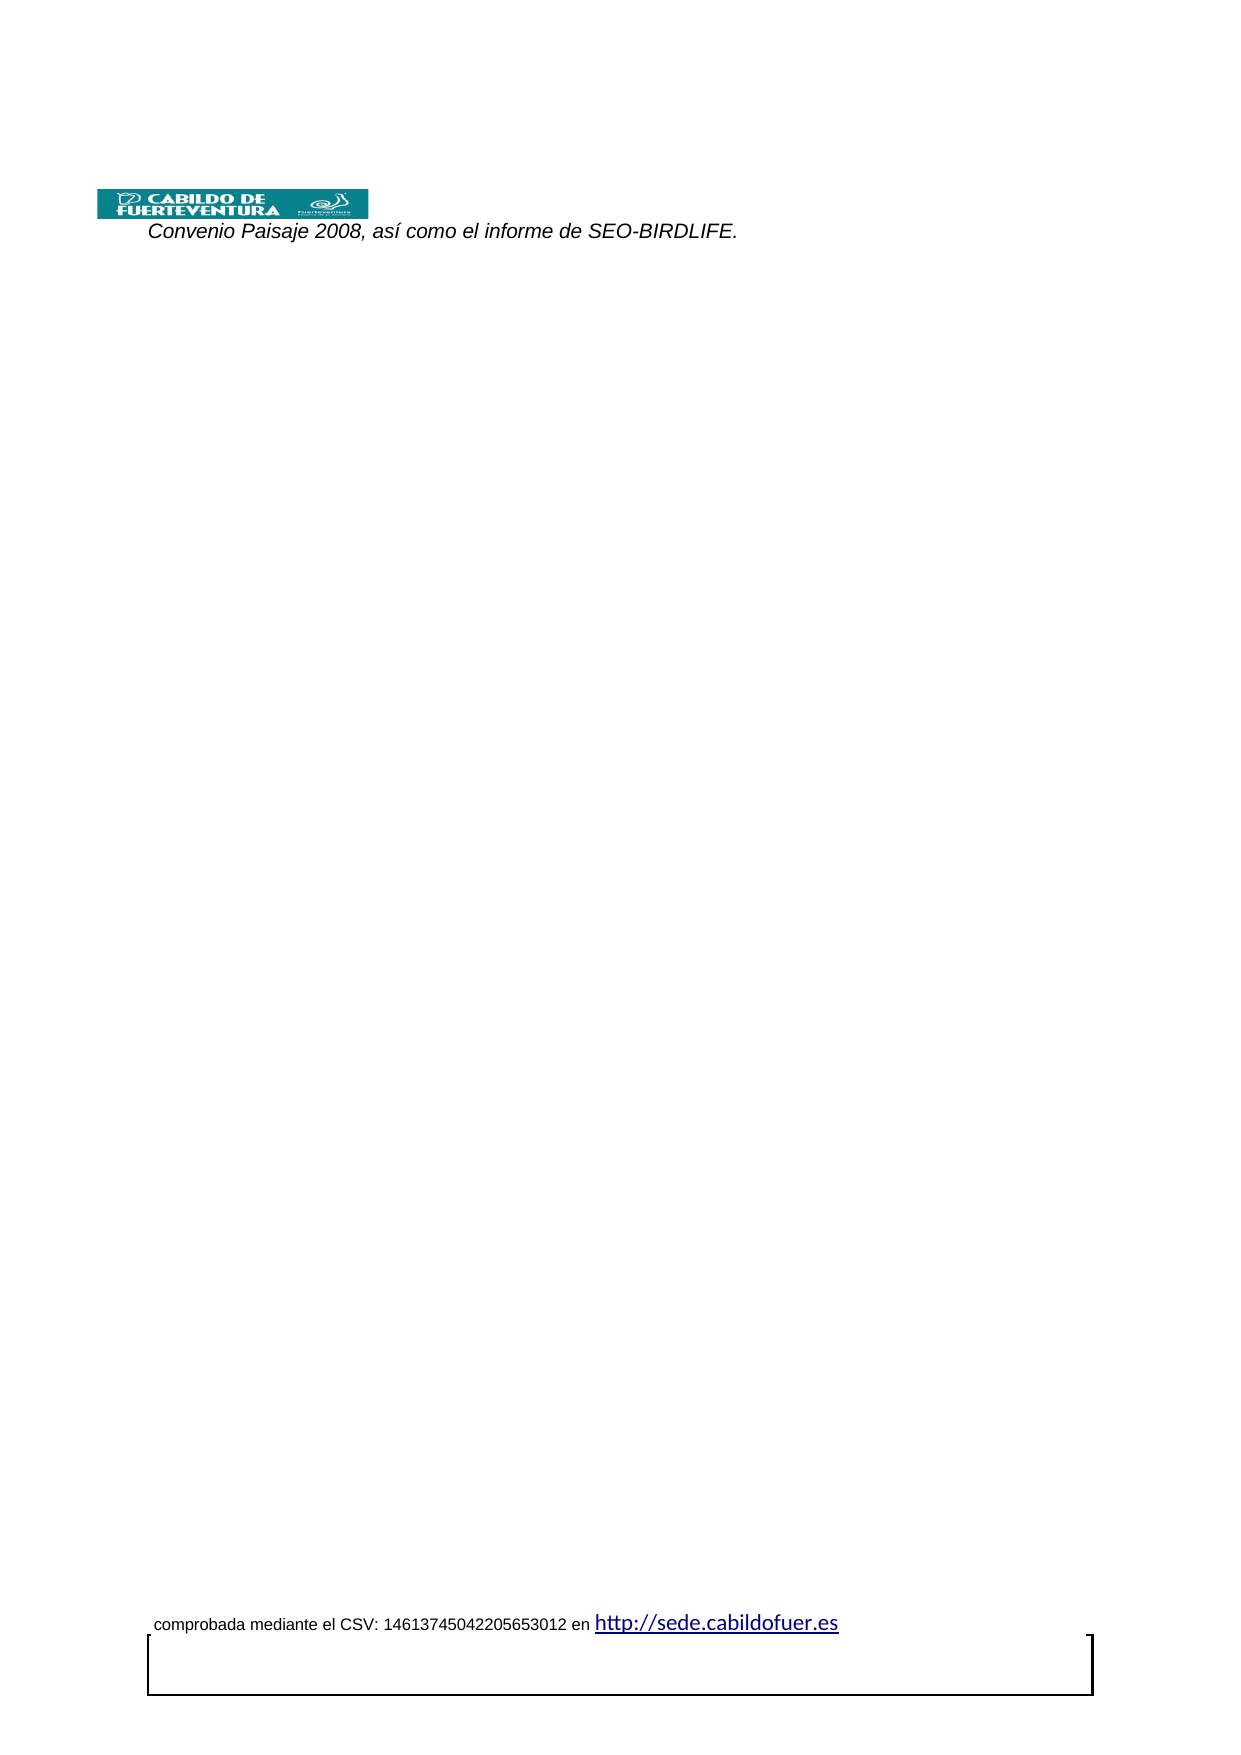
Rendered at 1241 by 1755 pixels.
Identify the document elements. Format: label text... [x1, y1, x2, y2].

text Convenio Paisaje 2008, así como el informe de SEO-BIRDLIFE. [148, 219, 1064, 243]
picture [97, 189, 369, 219]
